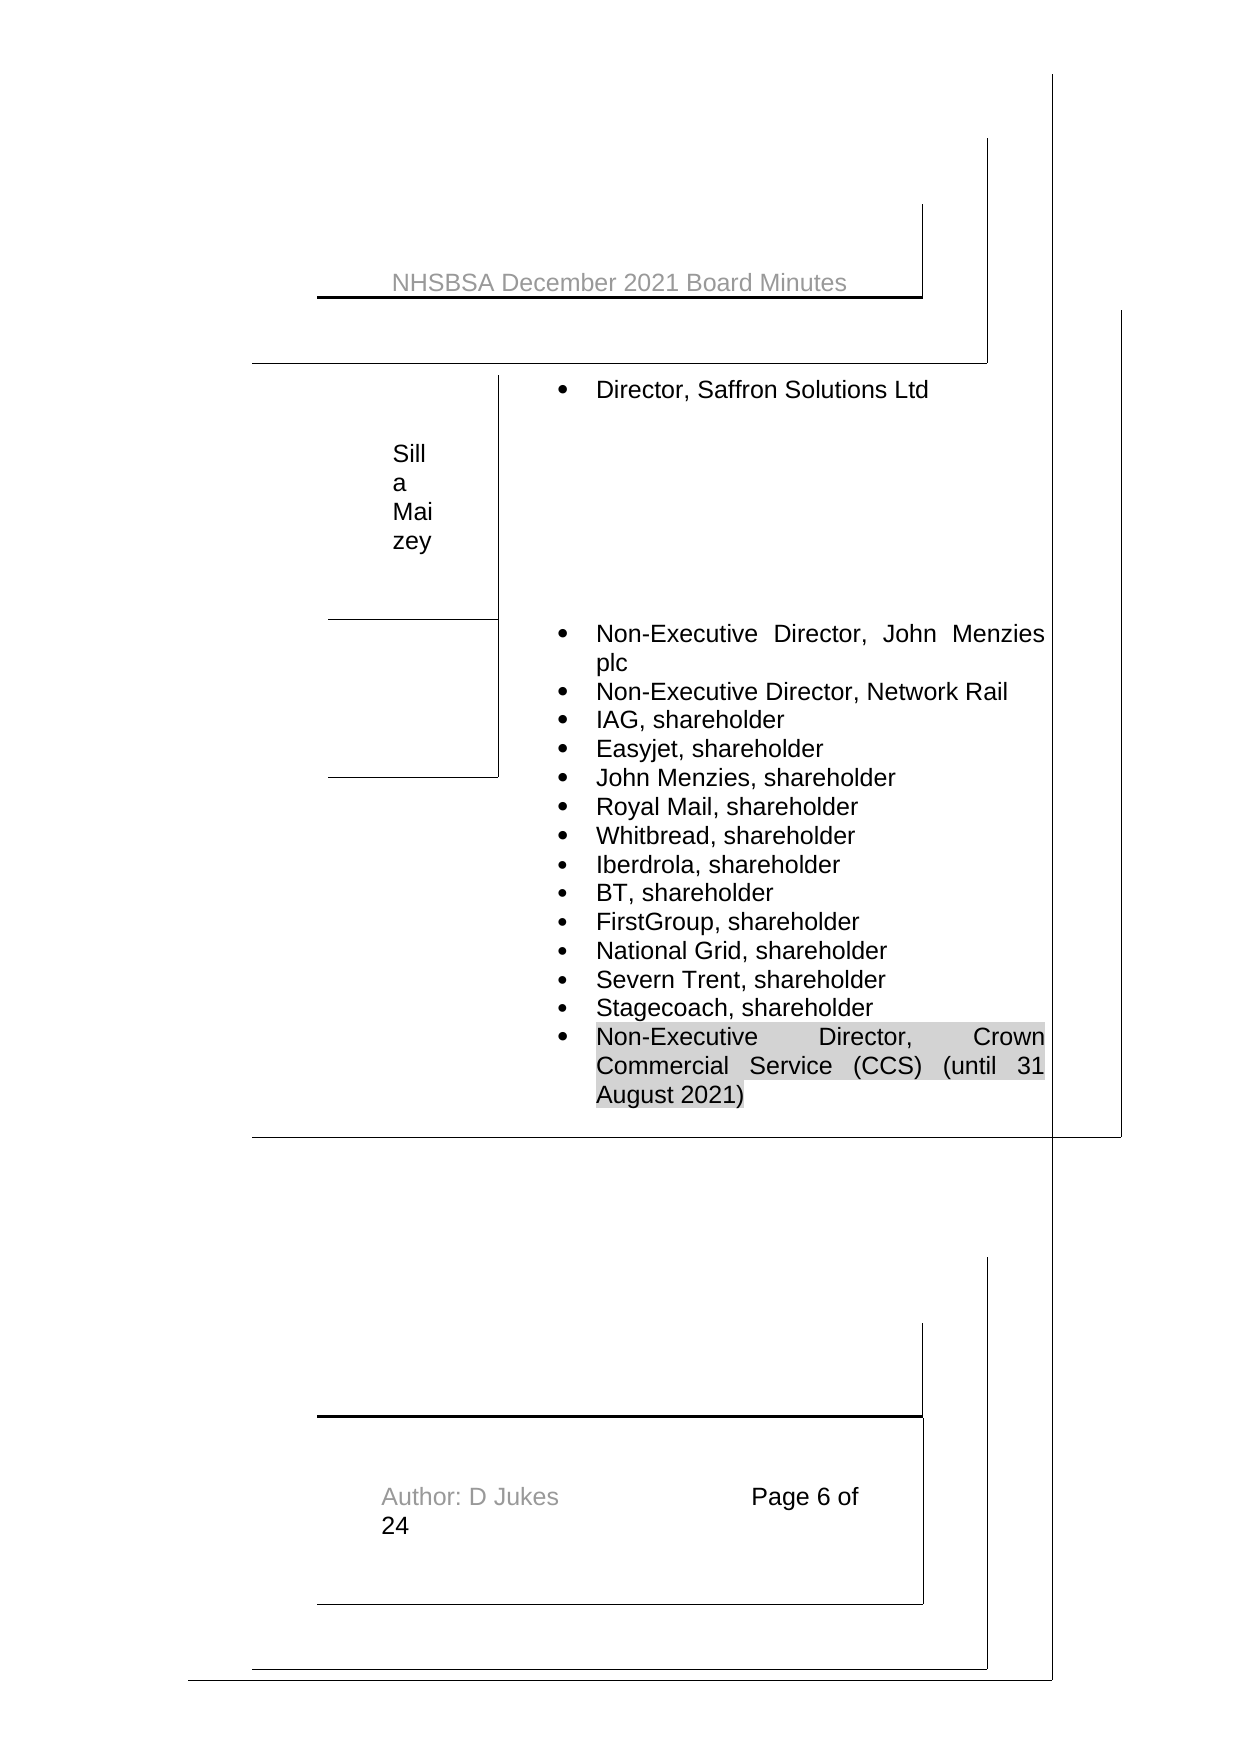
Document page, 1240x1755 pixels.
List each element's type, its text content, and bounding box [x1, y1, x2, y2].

table_header Director, Saffron Solutions Ltd [510, 375, 1052, 619]
table_cell Non-Executive Director, John Menzies plc Non-Executive Director, Network Rail IAG, shareholder Easyjet, shareholder John Menzies, shareholder Royal Mail, shareholder Whitbread, shareholder Iberdrola, shareholder BT, shareholder FirstGroup, shareholder National Grid, shareholder Severn Trent, shareholder Stagecoach, shareholder Non-Executive Director, Crown Commercial Service (CCS) (until 31 August 2021) [510, 619, 1052, 1137]
table_header [1053, 375, 1057, 619]
table_header [499, 375, 509, 619]
table_header Silla Maizey [317, 375, 498, 619]
table_cell [317, 619, 509, 1137]
